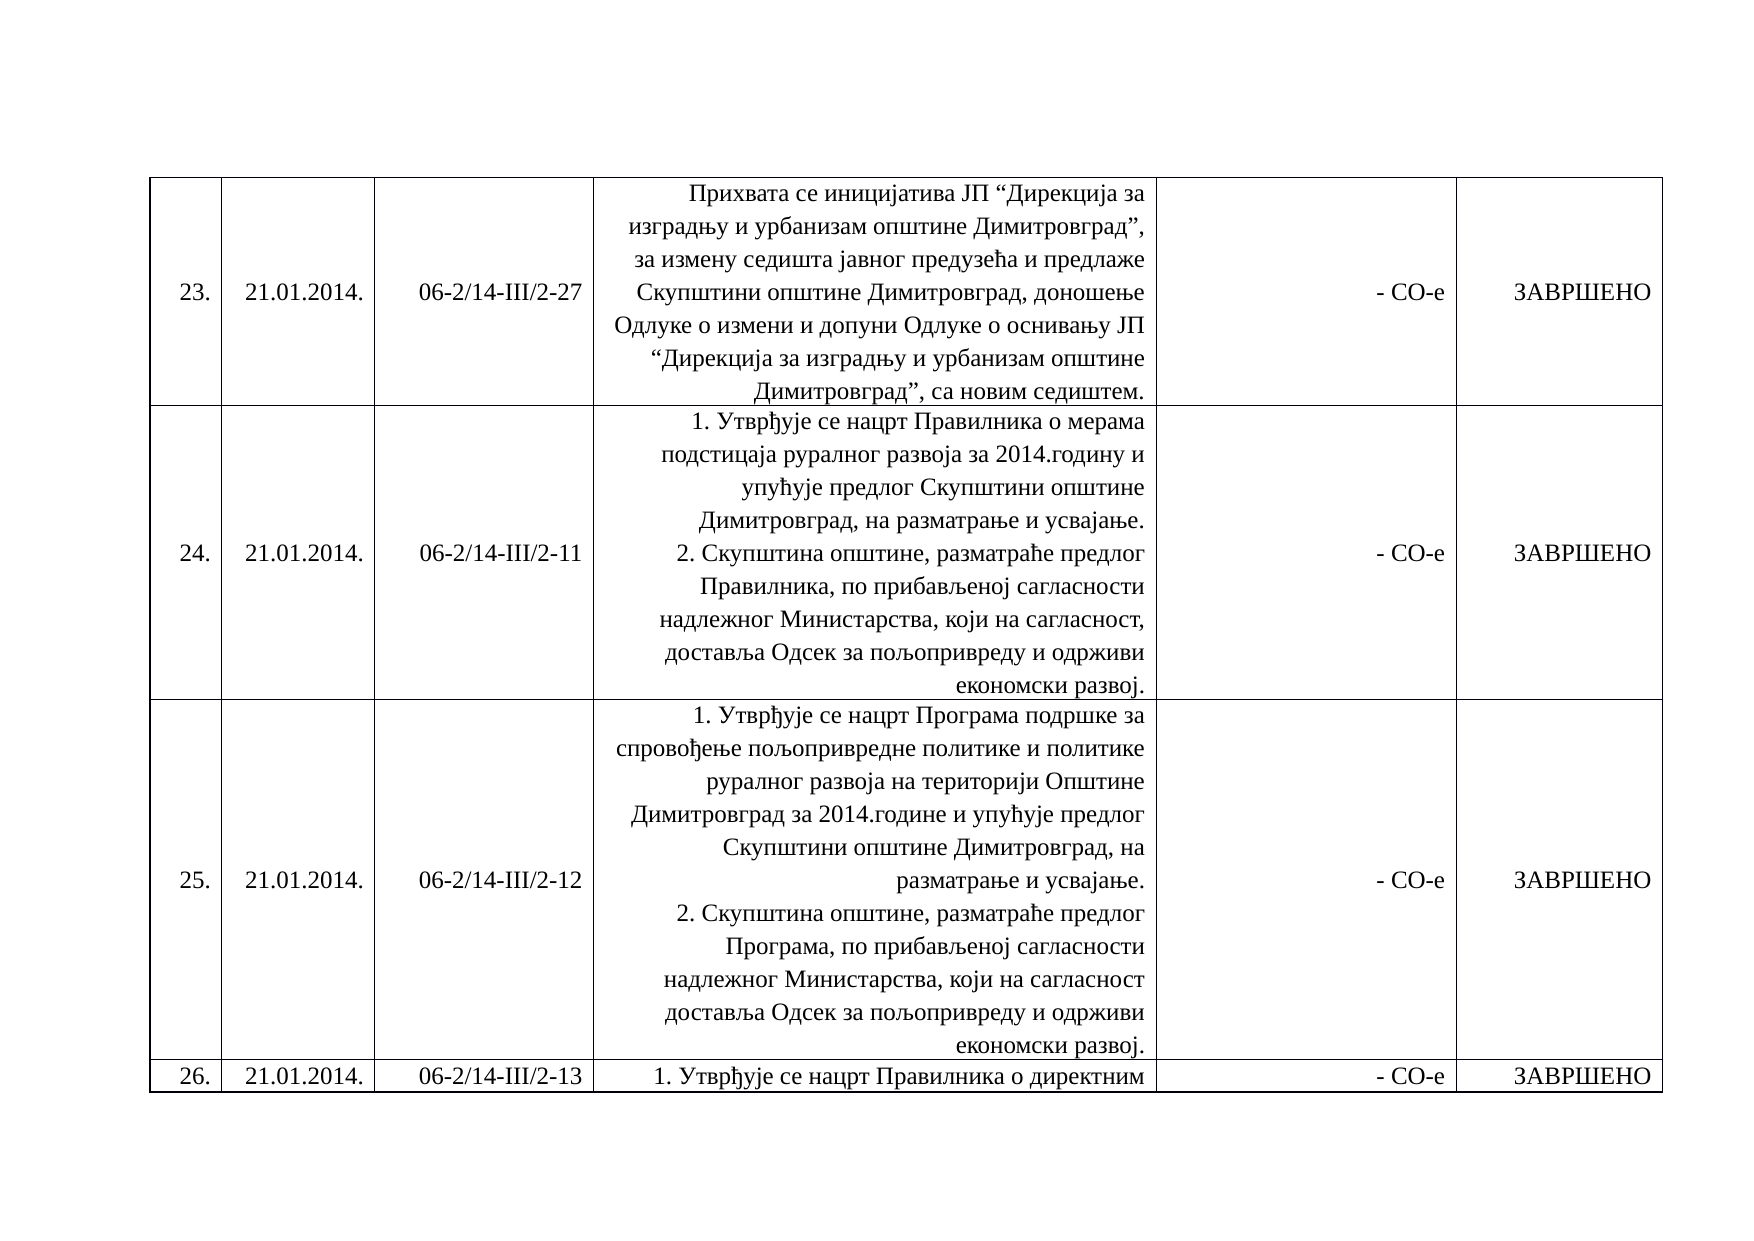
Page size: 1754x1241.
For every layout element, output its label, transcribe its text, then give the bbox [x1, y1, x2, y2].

table_cell 06-2/14-III/2-13 [375, 1060, 593, 1091]
table_cell - СО-е [1157, 406, 1456, 699]
table_cell 06-2/14-III/2-27 [375, 178, 593, 405]
table_cell 1. Утврђује се нацрт Правилника о директним [594, 1060, 1156, 1091]
table_cell 1. Утврђује се нацрт Правилника о мерама подстицаја руралног развоја за 2014.годину и упућује предлог Скупштини општине Димитровград, на разматрање и усвајање. 2. Скупштина општине, разматраће предлог Правилника, по прибављеној сагласности надлежног Министарства, који на сагласност, доставља Одсек за пољопривреду и одрживи економски развој. [594, 406, 1156, 699]
table_cell 26. [151, 1060, 221, 1091]
table_cell 1. Утврђује се нацрт Програма подршке за спровођење пољопривредне политике и политике руралног развоја на територији Општине Димитровград за 2014.године и упућује предлог Скупштини општине Димитровград, на разматрање и усвајање. 2. Скупштина општине, разматраће предлог Програма, по прибављеној сагласности надлежног Министарства, који на сагласност доставља Одсек за пољопривреду и одрживи економски развој. [594, 700, 1156, 1059]
table_cell ЗАВРШЕНО [1457, 700, 1662, 1059]
table_cell 23. [151, 178, 221, 405]
table_cell 06-2/14-III/2-12 [375, 700, 593, 1059]
table_cell Прихвата се иницијатива ЈП “Дирекција за изградњу и урбанизам општине Димитровград”, за измену седишта јавног предузећа и предлаже Скупштини општине Димитровград, доношење Одлуке о измени и допуни Одлуке о оснивању ЈП “Дирекција за изградњу и урбанизам општине Димитровград”, са новим седиштем. [594, 178, 1156, 405]
table_cell ЗАВРШЕНО [1457, 178, 1662, 405]
table_cell 21.01.2014. [222, 178, 374, 405]
table_cell 21.01.2014. [222, 1060, 374, 1091]
table_cell 25. [151, 700, 221, 1059]
table_cell 21.01.2014. [222, 406, 374, 699]
table_cell ЗАВРШЕНО [1457, 1060, 1662, 1091]
table_cell 06-2/14-III/2-11 [375, 406, 593, 699]
table_cell - СО-е [1157, 1060, 1456, 1091]
table_cell - СО-е [1157, 700, 1456, 1059]
table_cell 21.01.2014. [222, 700, 374, 1059]
table_cell 24. [151, 406, 221, 699]
table_cell ЗАВРШЕНО [1457, 406, 1662, 699]
table_cell - СО-е [1157, 178, 1456, 405]
